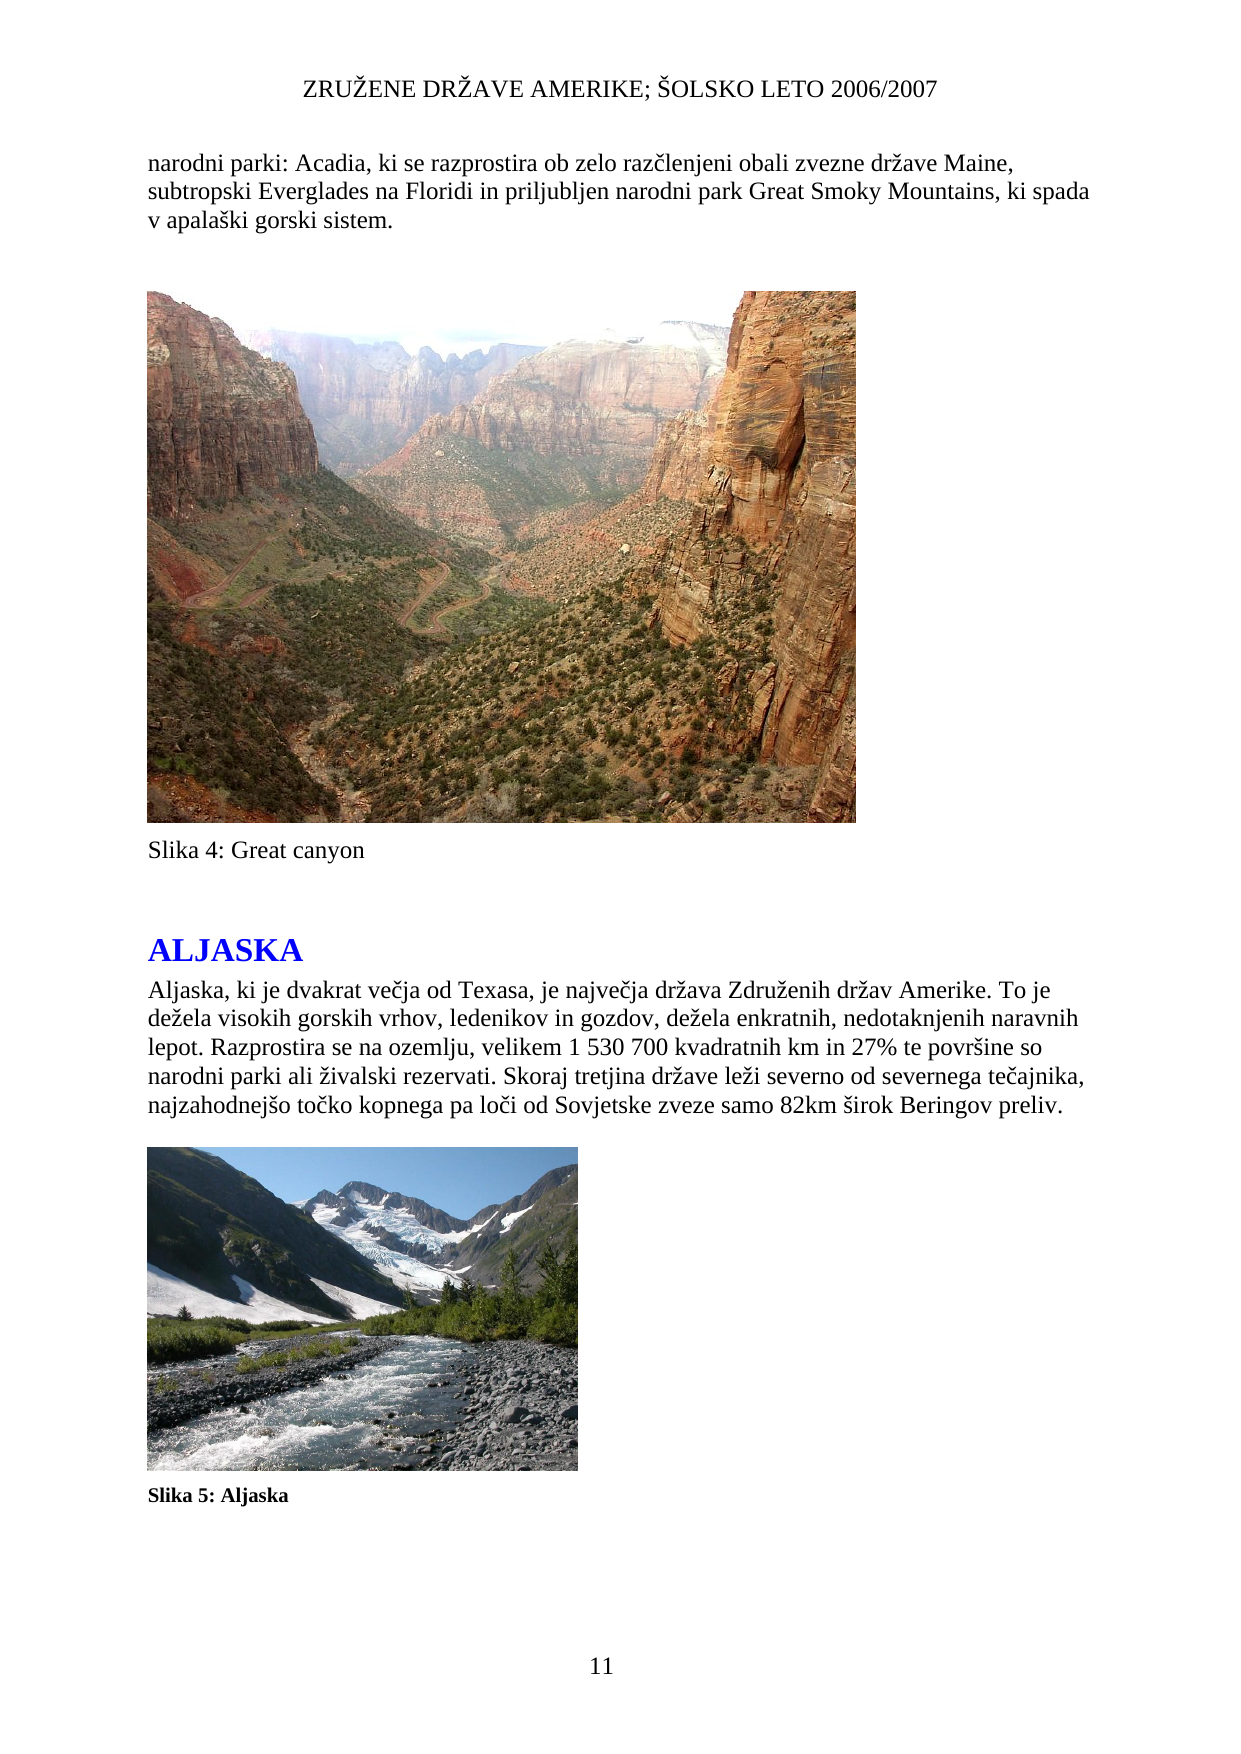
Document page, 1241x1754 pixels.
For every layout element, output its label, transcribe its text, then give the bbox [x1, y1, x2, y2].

text narodni parki: Acadia, ki se razprostira ob zelo razčlenjeni obali zvezne države Maine, subtropski Everglades na Floridi in priljubljen narodni park Great Smoky Mountains, ki spada v apalaški gorski sistem. [148, 148, 1093, 234]
text Slika 5: Aljaska [148, 1483, 1093, 1507]
picture [147, 1147, 578, 1471]
text Aljaska, ki je dvakrat večja od Texasa, je največja država Združenih držav Amerike. To je dežela visokih gorskih vrhov, ledenikov in gozdov, dežela enkratnih, nedotaknjenih naravnih lepot. Razprostira se na ozemlju, velikem 1 530 700 kvadratnih km in 27% te površine so narodni parki ali živalski rezervati. Skoraj tretjina države leži severno od severnega tečajnika, najzahodnejšo točko kopnega pa loči od Sovjetske zveze samo 82km širok Beringov preliv. [148, 975, 1093, 1118]
subtitle ALJASKA [148, 930, 1093, 968]
text Slika 4: Great canyon [148, 835, 1093, 864]
picture [147, 291, 856, 823]
